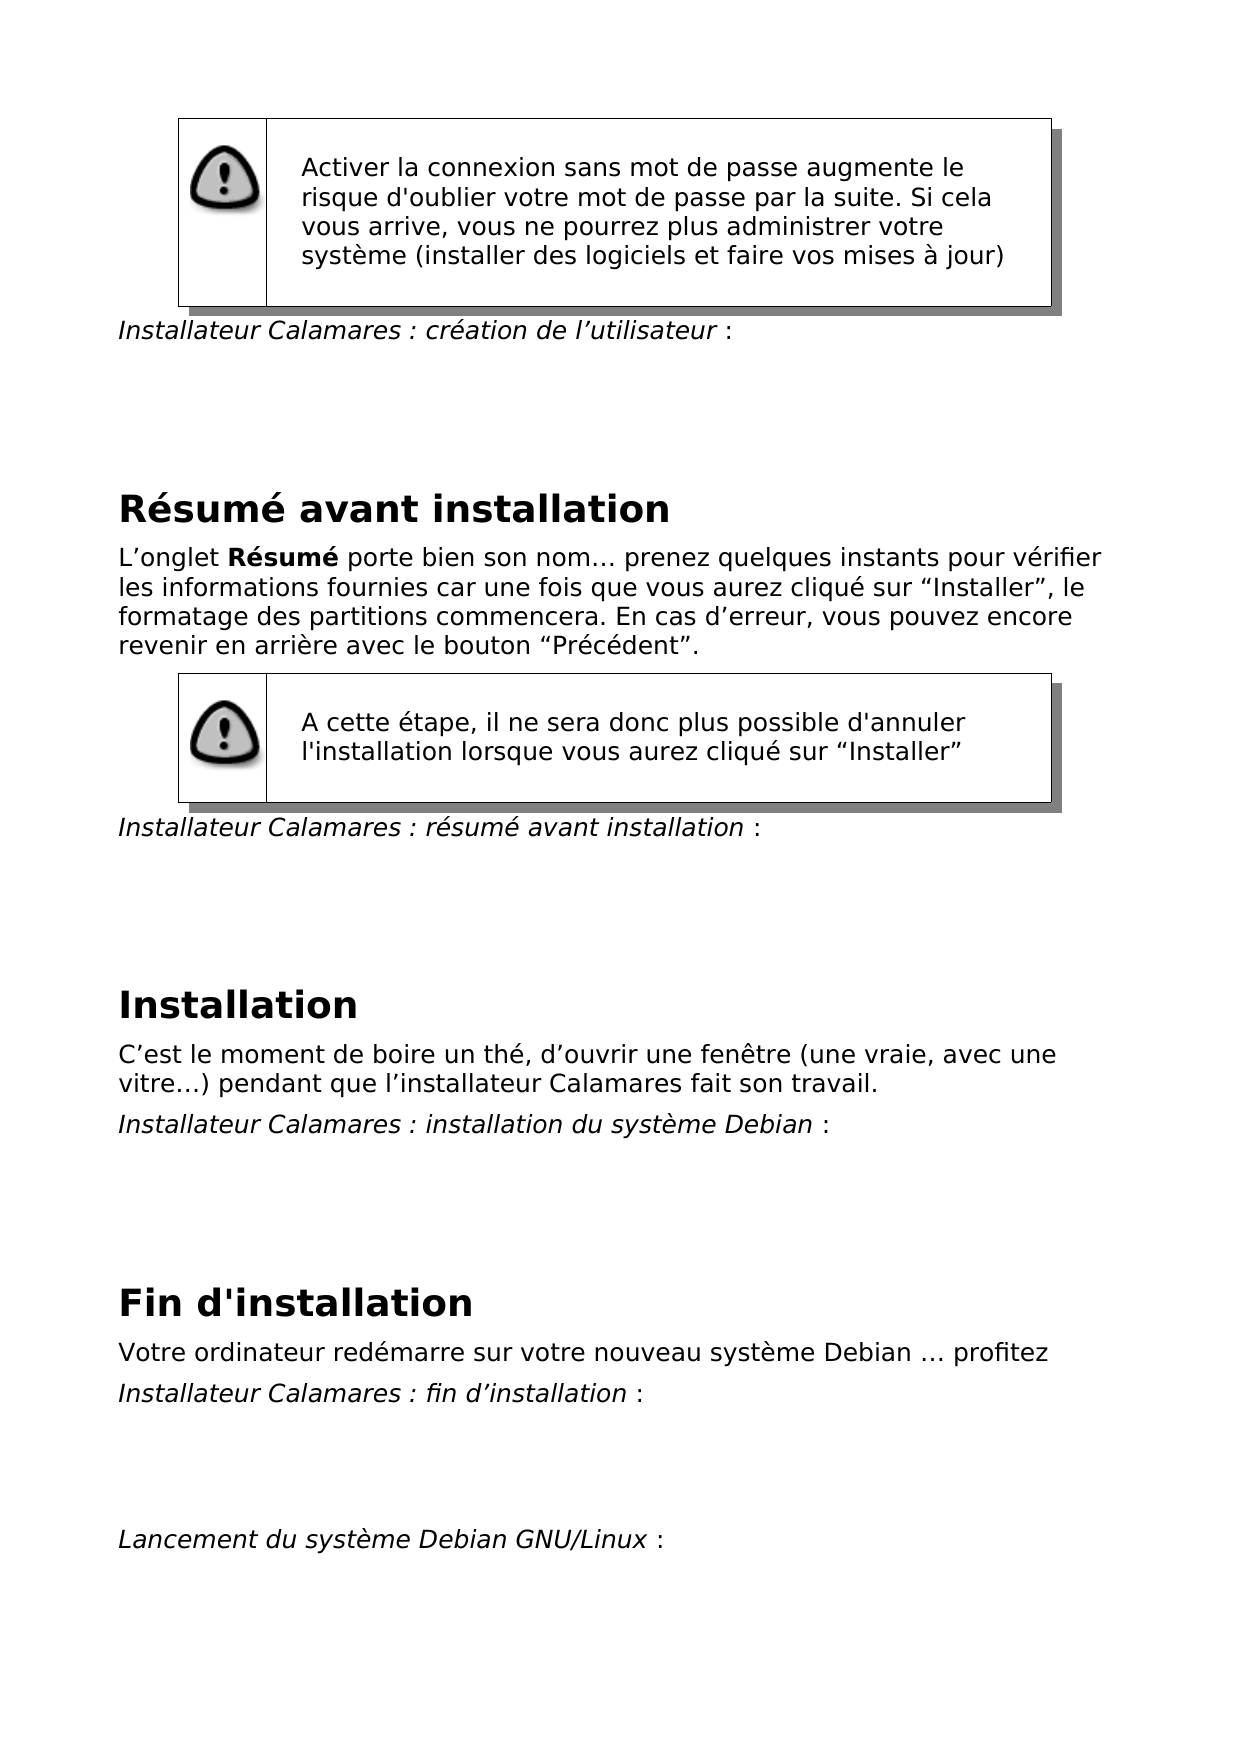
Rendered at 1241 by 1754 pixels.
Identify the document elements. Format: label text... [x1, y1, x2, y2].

text C’est le moment de boire un thé, d’ouvrir une fenêtre (une vraie, avec une vitre…) pendant que l’installateur Calamares fait son travail. [118, 1040, 1122, 1098]
text L’onglet Résumé porte bien son nom… prenez quelques instants pour vérifier les informations fournies car une fois que vous aurez cliqué sur “Installer”, le formatage des partitions commencera. En cas d’erreur, vous pouvez encore revenir en arrière avec le bouton “Précédent”. [118, 543, 1122, 660]
text Installateur Calamares : installation du système Debian : [118, 1111, 1122, 1198]
picture [190, 696, 266, 772]
text Installateur Calamares : fin d’installation : [118, 1379, 1122, 1467]
text Votre ordinateur redémarre sur votre nouveau système Debian … profitez [118, 1338, 1122, 1367]
table_header [179, 674, 266, 802]
table_header Activer la connexion sans mot de passe augmente le risque d'oublier votre mot de passe par la suite. Si cela vous arrive, vous ne pourrez plus administrer votre système (installer des logiciels et faire vos mises à jour) [267, 119, 1051, 306]
text Installateur Calamares : création de l’utilisateur : [118, 316, 1122, 404]
subtitle Résumé avant installation [118, 487, 1122, 531]
subtitle Fin d'installation [118, 1282, 1122, 1325]
table_header [179, 119, 266, 306]
table_header A cette étape, il ne sera donc plus possible d'annuler l'installation lorsque vous aurez cliqué sur “Installer” [267, 674, 1051, 802]
picture [190, 141, 266, 217]
subtitle Installation [118, 984, 1122, 1027]
text Lancement du système Debian GNU/Linux : [118, 1525, 1122, 1613]
text Installateur Calamares : résumé avant installation : [118, 813, 1122, 900]
